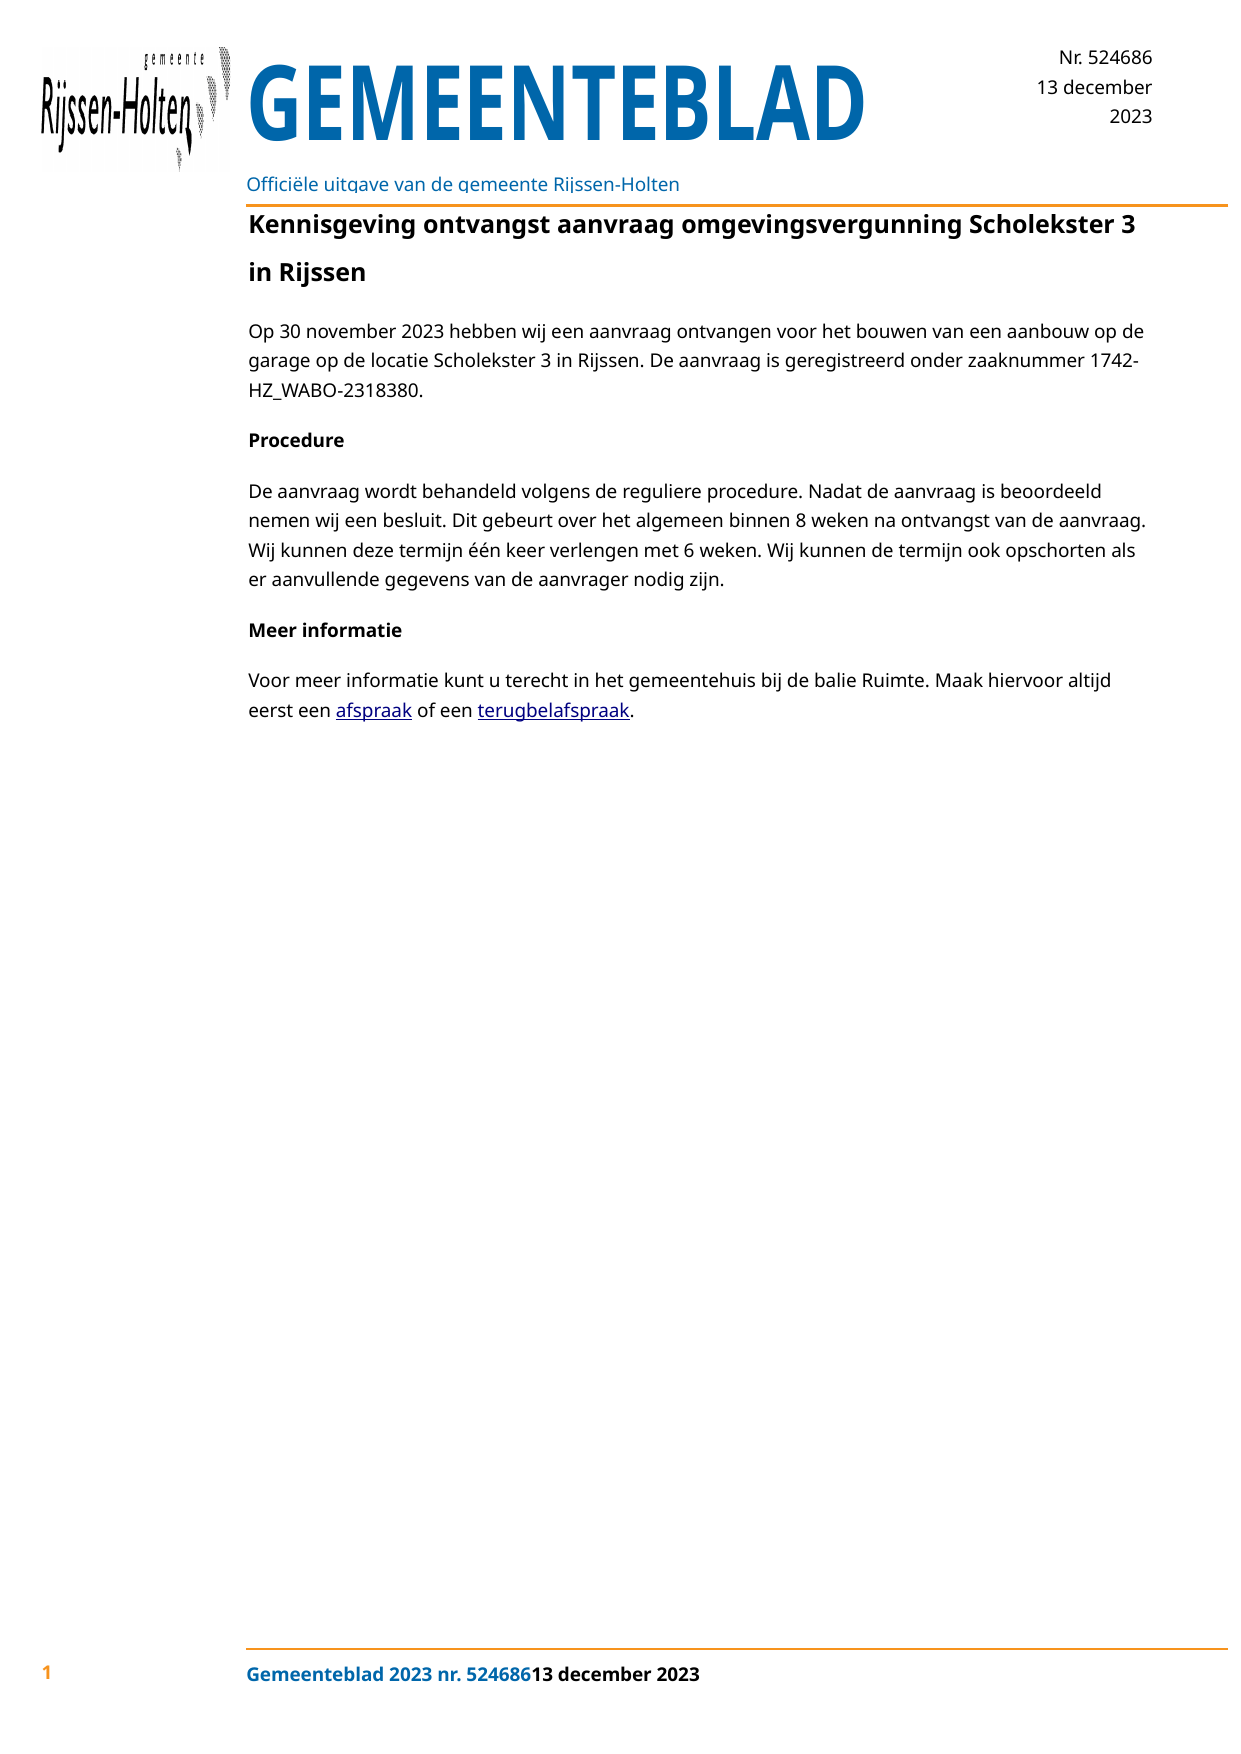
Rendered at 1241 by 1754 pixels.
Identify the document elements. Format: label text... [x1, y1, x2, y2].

text Meer informatie [248, 617, 1152, 643]
text Procedure [248, 427, 1152, 453]
text Kennisgeving ontvangst aanvraag omgevingsvergunning Scholekster 3 in Rijssen [248, 207, 1152, 288]
picture [41, 47, 231, 172]
text Op 30 november 2023 hebben wij een aanvraag ontvangen voor het bouwen van een aanbouw op de garage op de locatie Scholekster 3 in Rijssen. De aanvraag is geregistreerd onder zaaknummer 1742-HZ_WABO-2318380. [248, 318, 1152, 403]
text Voor meer informatie kunt u terecht in het gemeentehuis bij de balie Ruimte. Maak hiervoor altijd eerst een afspraak of een terugbelafspraak. [248, 667, 1152, 723]
text De aanvraag wordt behandeld volgens de reguliere procedure. Nadat de aanvraag is beoordeeld nemen wij een besluit. Dit gebeurt over het algemeen binnen 8 weken na ontvangst van de aanvraag. Wij kunnen deze termijn één keer verlengen met 6 weken. Wij kunnen de termijn ook opschorten als er aanvullende gegevens van de aanvrager nodig zijn. [248, 478, 1152, 592]
